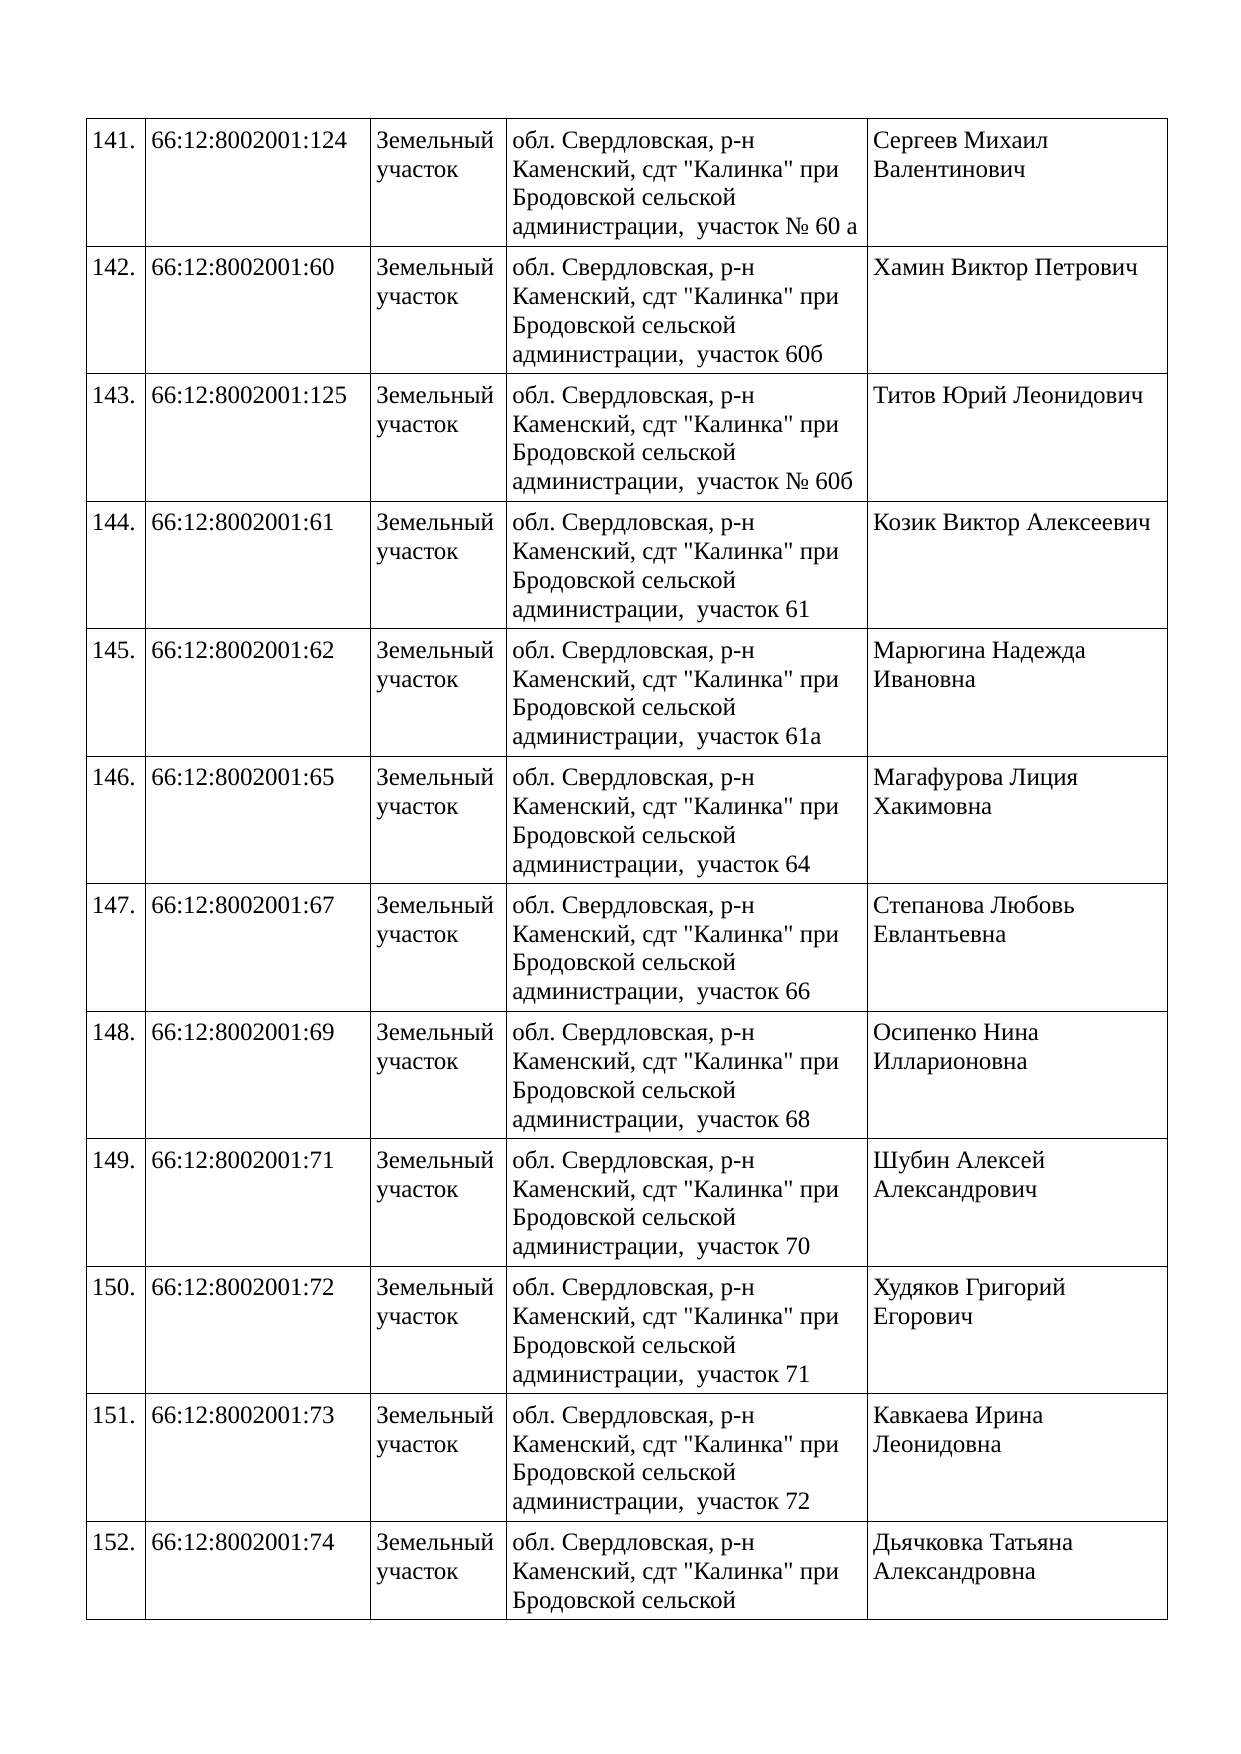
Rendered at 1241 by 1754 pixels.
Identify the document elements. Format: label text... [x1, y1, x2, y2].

table_cell Шубин Алексей Александрович [868, 1139, 1167, 1266]
table_cell Марюгина Надежда Ивановна [868, 629, 1167, 756]
table_cell 148. [87, 1012, 145, 1138]
table_cell 66:12:8002001:62 [146, 629, 370, 756]
table_cell 66:12:8002001:72 [146, 1267, 370, 1393]
table_cell 145. [87, 629, 145, 756]
table_cell Земельный участок [371, 1012, 506, 1138]
table_cell обл. Свердловская, р-н Каменский, сдт "Калинка" при Бродовской сельской администрации, участок 68 [507, 1012, 867, 1138]
table_cell Дьячковка Татьяна Александровна [868, 1522, 1167, 1619]
table_cell Земельный участок [371, 374, 506, 501]
table_cell обл. Свердловская, р-н Каменский, сдт "Калинка" при Бродовской сельской администрации, участок № 60 а [507, 119, 867, 246]
table_cell 66:12:8002001:71 [146, 1139, 370, 1266]
table_cell 66:12:8002001:69 [146, 1012, 370, 1138]
table_cell Сергеев Михаил Валентинович [868, 119, 1167, 246]
table_cell обл. Свердловская, р-н Каменский, сдт "Калинка" при Бродовской сельской администрации, участок 72 [507, 1394, 867, 1521]
table_cell Титов Юрий Леонидович [868, 374, 1167, 501]
table_cell 66:12:8002001:74 [146, 1522, 370, 1619]
table_cell обл. Свердловская, р-н Каменский, сдт "Калинка" при Бродовской сельской [507, 1522, 867, 1619]
table_cell 152. [87, 1522, 145, 1619]
table_cell 141. [87, 119, 145, 246]
table_cell Земельный участок [371, 1267, 506, 1393]
table_cell 66:12:8002001:73 [146, 1394, 370, 1521]
table_cell Магафурова Лиция Хакимовна [868, 757, 1167, 883]
table_cell Земельный участок [371, 1139, 506, 1266]
table_cell обл. Свердловская, р-н Каменский, сдт "Калинка" при Бродовской сельской администрации, участок 61а [507, 629, 867, 756]
table_cell Козик Виктор Алексеевич [868, 502, 1167, 628]
table_cell обл. Свердловская, р-н Каменский, сдт "Калинка" при Бродовской сельской администрации, участок 64 [507, 757, 867, 883]
table_cell 142. [87, 247, 145, 373]
table_cell обл. Свердловская, р-н Каменский, сдт "Калинка" при Бродовской сельской администрации, участок 70 [507, 1139, 867, 1266]
table_cell 66:12:8002001:60 [146, 247, 370, 373]
table_cell Земельный участок [371, 119, 506, 246]
table_cell Хамин Виктор Петрович [868, 247, 1167, 373]
table_cell Земельный участок [371, 1394, 506, 1521]
table_cell Земельный участок [371, 1522, 506, 1619]
table_cell 66:12:8002001:61 [146, 502, 370, 628]
table_cell 143. [87, 374, 145, 501]
table_cell Кавкаева Ирина Леонидовна [868, 1394, 1167, 1521]
table_cell обл. Свердловская, р-н Каменский, сдт "Калинка" при Бродовской сельской администрации, участок № 60б [507, 374, 867, 501]
table_cell 144. [87, 502, 145, 628]
table_cell Земельный участок [371, 629, 506, 756]
table_cell 147. [87, 884, 145, 1011]
table_cell обл. Свердловская, р-н Каменский, сдт "Калинка" при Бродовской сельской администрации, участок 61 [507, 502, 867, 628]
table_cell Земельный участок [371, 884, 506, 1011]
table_cell 66:12:8002001:67 [146, 884, 370, 1011]
table_cell Степанова Любовь Евлантьевна [868, 884, 1167, 1011]
table_cell 66:12:8002001:124 [146, 119, 370, 246]
table_cell 151. [87, 1394, 145, 1521]
table_cell 150. [87, 1267, 145, 1393]
table_cell 66:12:8002001:65 [146, 757, 370, 883]
table_cell Худяков Григорий Егорович [868, 1267, 1167, 1393]
table_cell Земельный участок [371, 757, 506, 883]
table_cell обл. Свердловская, р-н Каменский, сдт "Калинка" при Бродовской сельской администрации, участок 66 [507, 884, 867, 1011]
table_cell Осипенко Нина Илларионовна [868, 1012, 1167, 1138]
table_cell 146. [87, 757, 145, 883]
table_cell 66:12:8002001:125 [146, 374, 370, 501]
table_cell обл. Свердловская, р-н Каменский, сдт "Калинка" при Бродовской сельской администрации, участок 60б [507, 247, 867, 373]
table_cell Земельный участок [371, 247, 506, 373]
table_cell обл. Свердловская, р-н Каменский, сдт "Калинка" при Бродовской сельской администрации, участок 71 [507, 1267, 867, 1393]
table_cell 149. [87, 1139, 145, 1266]
table_cell Земельный участок [371, 502, 506, 628]
